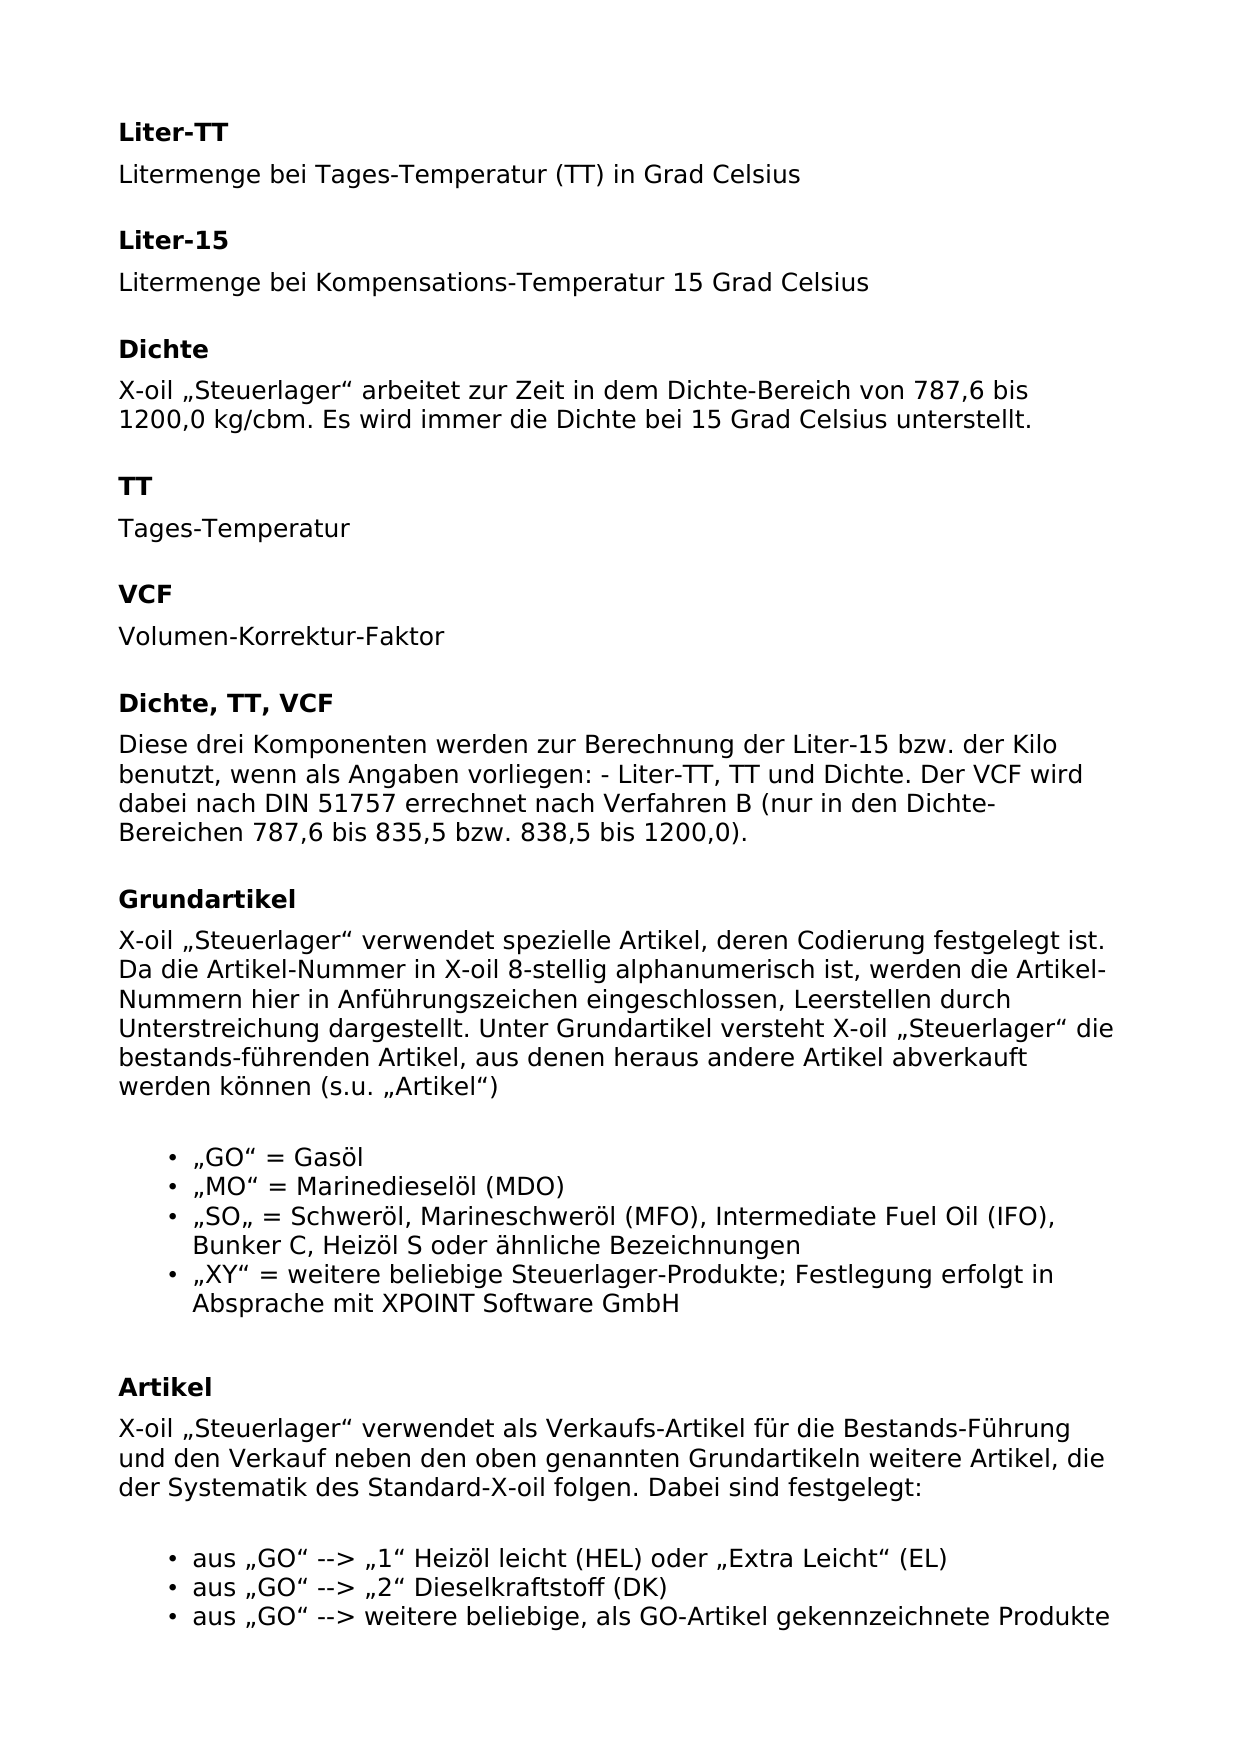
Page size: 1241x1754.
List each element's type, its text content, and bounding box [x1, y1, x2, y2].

subtitle VCF [118, 581, 1122, 610]
list aus „GO“ --> weitere beliebige, als GO-Artikel gekennzeichnete Produkte [177, 1602, 1122, 1632]
subtitle Liter-15 [118, 226, 1122, 256]
subtitle Dichte, TT, VCF [118, 689, 1122, 718]
subtitle TT [118, 472, 1122, 501]
list „XY“ = weitere beliebige Steuerlager-Produkte; Festlegung erfolgt in Absprache mit XPOINT Software GmbH [177, 1260, 1122, 1318]
text Litermenge bei Kompensations-Temperatur 15 Grad Celsius [118, 268, 1122, 297]
list „MO“ = Marinedieselöl (MDO) [177, 1173, 1122, 1202]
text X-oil „Steuerlager“ verwendet spezielle Artikel, deren Codierung festgelegt ist. Da die Artikel-Nummer in X-oil 8-stellig alphanumerisch ist, werden die Artikel-Nummern hier in Anführungszeichen eingeschlossen, Leerstellen durch Unterstreichung dargestellt. Unter Grundartikel versteht X-oil „Steuerlager“ die bestands-führenden Artikel, aus denen heraus andere Artikel abverkauft werden können (s.u. „Artikel“) [118, 926, 1122, 1101]
text Volumen-Korrektur-Faktor [118, 622, 1122, 651]
list „SO„ = Schweröl, Marineschweröl (MFO), Intermediate Fuel Oil (IFO), Bunker C, Heizöl S oder ähnliche Bezeichnungen [177, 1202, 1122, 1260]
text Diese drei Komponenten werden zur Berechnung der Liter-15 bzw. der Kilo benutzt, wenn als Angaben vorliegen: - Liter-TT, TT und Dichte. Der VCF wird dabei nach DIN 51757 errechnet nach Verfahren B (nur in den Dichte-Bereichen 787,6 bis 835,5 bzw. 838,5 bis 1200,0). [118, 731, 1122, 847]
list aus „GO“ --> „1“ Heizöl leicht (HEL) oder „Extra Leicht“ (EL) [177, 1544, 1122, 1573]
text X-oil „Steuerlager“ verwendet als Verkaufs-Artikel für die Bestands-Führung und den Verkauf neben den oben genannten Grundartikeln weitere Artikel, die der Systematik des Standard-X-oil folgen. Dabei sind festgelegt: [118, 1414, 1122, 1502]
text Tages-Temperatur [118, 514, 1122, 543]
subtitle Grundartikel [118, 885, 1122, 914]
subtitle Dichte [118, 335, 1122, 364]
text Litermenge bei Tages-Temperatur (TT) in Grad Celsius [118, 160, 1122, 189]
list aus „GO“ --> „2“ Dieselkraftstoff (DK) [177, 1573, 1122, 1602]
list „GO“ = Gasöl [177, 1143, 1122, 1173]
subtitle Liter-TT [118, 118, 1122, 147]
text X-oil „Steuerlager“ arbeitet zur Zeit in dem Dichte-Bereich von 787,6 bis 1200,0 kg/cbm. Es wird immer die Dichte bei 15 Grad Celsius unterstellt. [118, 376, 1122, 435]
subtitle Artikel [118, 1373, 1122, 1402]
